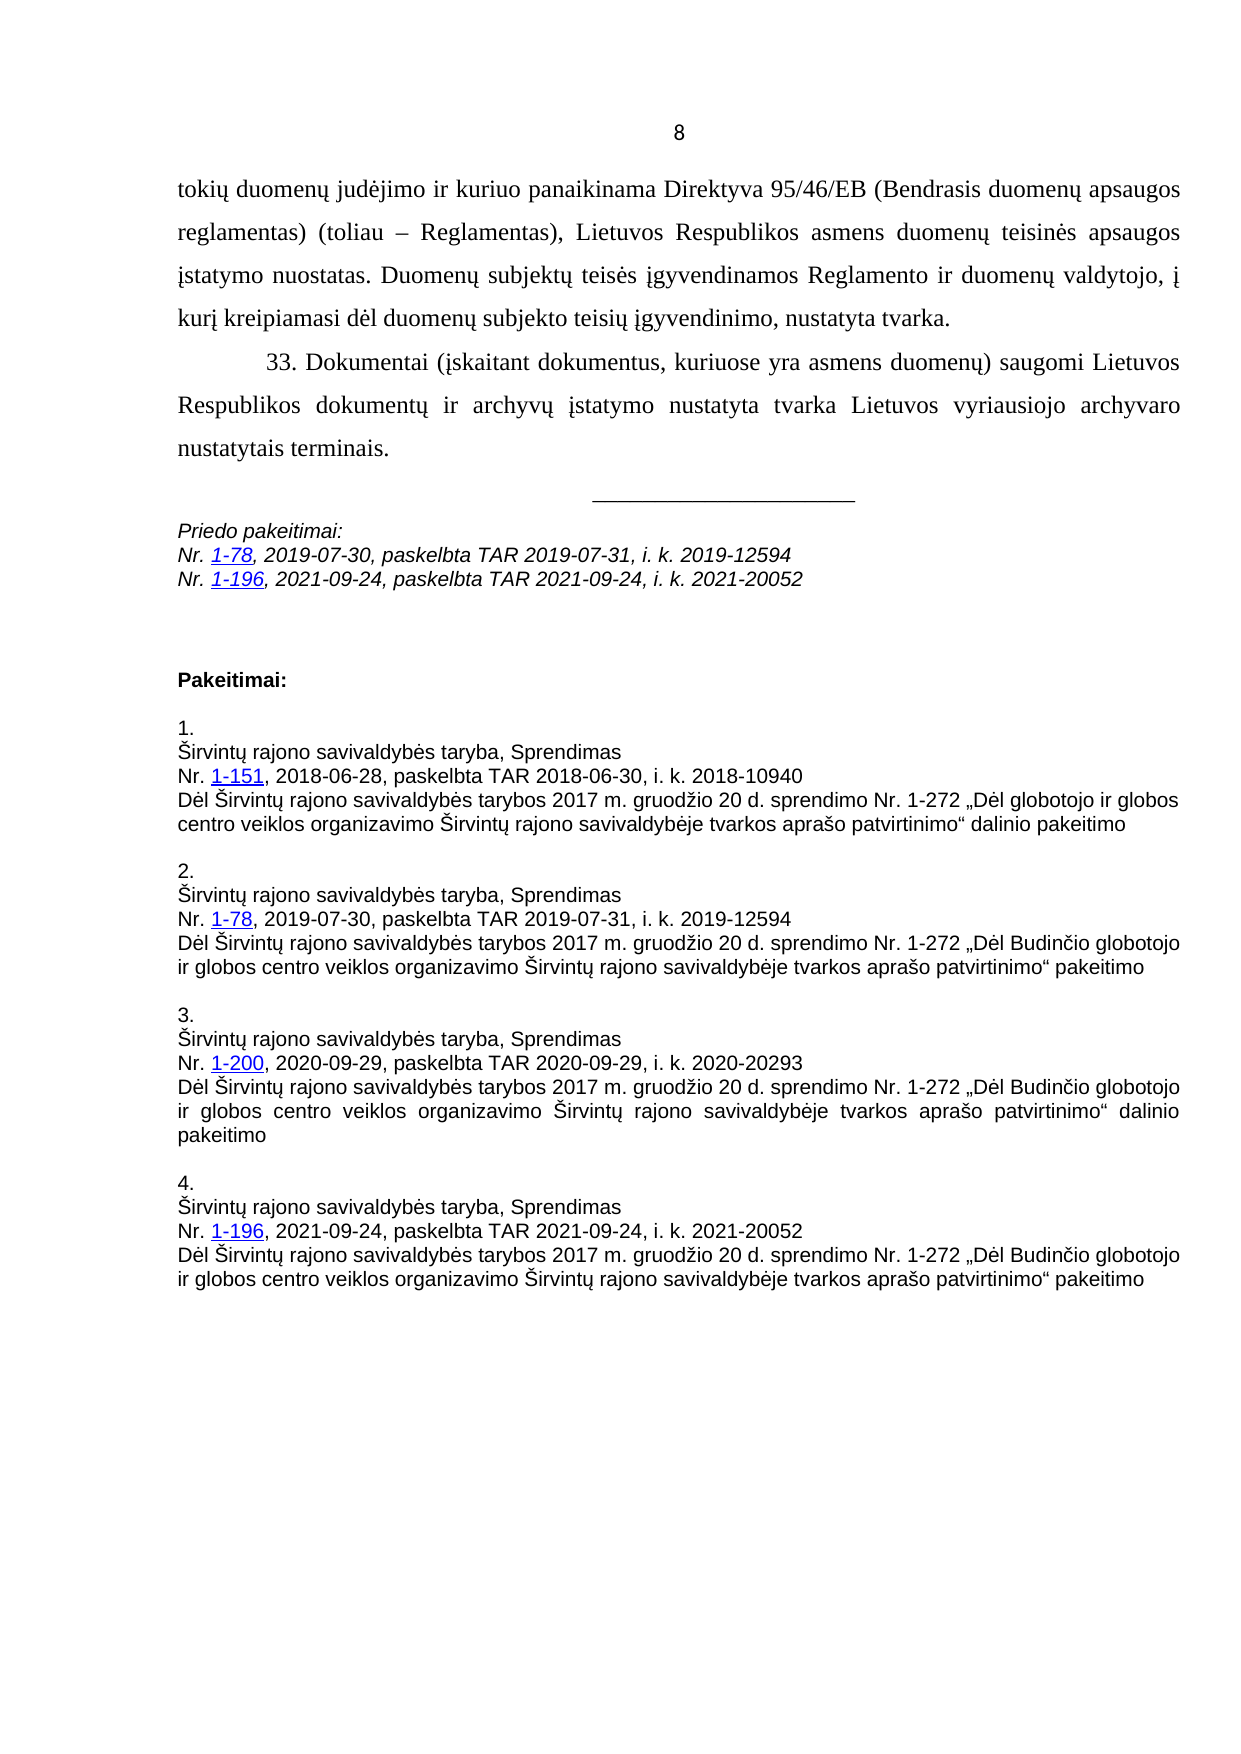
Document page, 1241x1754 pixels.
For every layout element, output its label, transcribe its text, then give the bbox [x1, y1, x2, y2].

text 2. [177, 859, 1181, 883]
text Širvintų rajono savivaldybės taryba, Sprendimas [177, 739, 1181, 763]
text Nr. 1-78, 2019-07-30, paskelbta TAR 2019-07-31, i. k. 2019-12594 [177, 907, 1181, 931]
text Širvintų rajono savivaldybės taryba, Sprendimas [177, 1027, 1181, 1051]
text Priedo pakeitimai: [177, 519, 1181, 543]
text 33. Dokumentai (įskaitant dokumentus, kuriuose yra asmens duomenų) saugomi Lietuvos Respublikos dokumentų ir archyvų įstatymo nustatyta tvarka Lietuvos vyriausiojo archyvaro nustatytais terminais. [177, 347, 1181, 462]
text Dėl Širvintų rajono savivaldybės tarybos 2017 m. gruodžio 20 d. sprendimo Nr. 1-272 „Dėl globotojo ir globos centro veiklos organizavimo Širvintų rajono savivaldybėje tvarkos aprašo patvirtinimo“ dalinio pakeitimo [177, 787, 1181, 835]
text _____________________ [177, 476, 1181, 505]
text Nr. 1-196, 2021-09-24, paskelbta TAR 2021-09-24, i. k. 2021-20052 [177, 567, 1181, 591]
text 3. [177, 1003, 1181, 1027]
text Nr. 1-78, 2019-07-30, paskelbta TAR 2019-07-31, i. k. 2019-12594 [177, 543, 1181, 567]
text Širvintų rajono savivaldybės taryba, Sprendimas [177, 883, 1181, 907]
text Širvintų rajono savivaldybės taryba, Sprendimas [177, 1195, 1181, 1219]
text Nr. 1-151, 2018-06-28, paskelbta TAR 2018-06-30, i. k. 2018-10940 [177, 763, 1181, 787]
text Nr. 1-196, 2021-09-24, paskelbta TAR 2021-09-24, i. k. 2021-20052 [177, 1219, 1181, 1243]
text Nr. 1-200, 2020-09-29, paskelbta TAR 2020-09-29, i. k. 2020-20293 [177, 1051, 1181, 1075]
text Dėl Širvintų rajono savivaldybės tarybos 2017 m. gruodžio 20 d. sprendimo Nr. 1-272 „Dėl Budinčio globotojo ir globos centro veiklos organizavimo Širvintų rajono savivaldybėje tvarkos aprašo patvirtinimo“ dalinio pakeitimo [177, 1075, 1181, 1147]
text 1. [177, 716, 1181, 739]
text Dėl Širvintų rajono savivaldybės tarybos 2017 m. gruodžio 20 d. sprendimo Nr. 1-272 „Dėl Budinčio globotojo ir globos centro veiklos organizavimo Širvintų rajono savivaldybėje tvarkos aprašo patvirtinimo“ pakeitimo [177, 931, 1181, 979]
text tokių duomenų judėjimo ir kuriuo panaikinama Direktyva 95/46/EB (Bendrasis duomenų apsaugos reglamentas) (toliau ‒ Reglamentas), Lietuvos Respublikos asmens duomenų teisinės apsaugos įstatymo nuostatas. Duomenų subjektų teisės įgyvendinamos Reglamento ir duomenų valdytojo, į kurį kreipiamasi dėl duomenų subjekto teisių įgyvendinimo, nustatyta tvarka. [177, 174, 1181, 332]
text Dėl Širvintų rajono savivaldybės tarybos 2017 m. gruodžio 20 d. sprendimo Nr. 1-272 „Dėl Budinčio globotojo ir globos centro veiklos organizavimo Širvintų rajono savivaldybėje tvarkos aprašo patvirtinimo“ pakeitimo [177, 1243, 1181, 1291]
text 4. [177, 1171, 1181, 1195]
text Pakeitimai: [177, 668, 1181, 692]
